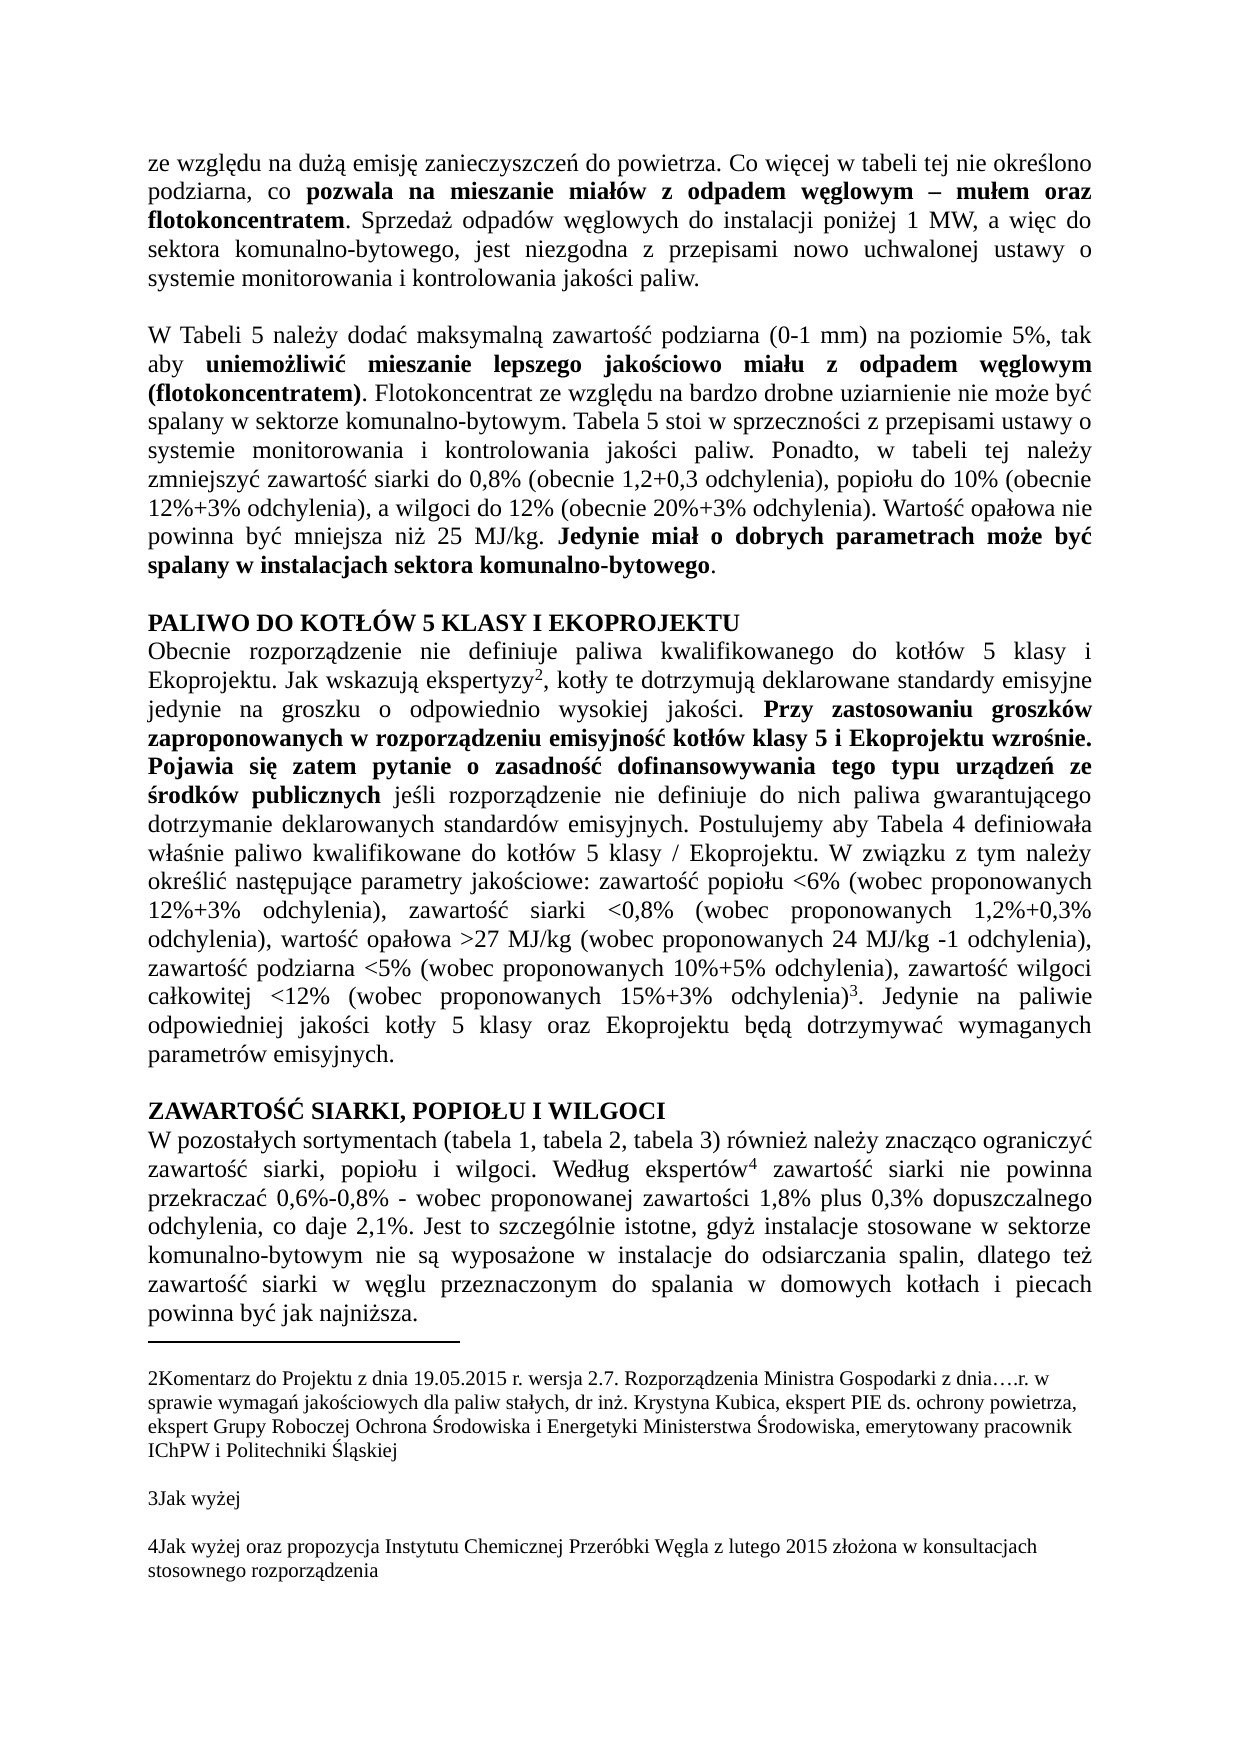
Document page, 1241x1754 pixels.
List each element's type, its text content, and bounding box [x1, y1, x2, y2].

text ze względu na dużą emisję zanieczyszczeń do powietrza. Co więcej w tabeli tej nie określono podziarna, co pozwala na mieszanie miałów z odpadem węglowym – mułem oraz flotokoncentratem. Sprzedaż odpadów węglowych do instalacji poniżej 1 MW, a więc do sektora komunalno-bytowego, jest niezgodna z przepisami nowo uchwalonej ustawy o systemie monitorowania i kontrolowania jakości paliw. [148, 148, 1093, 291]
text PALIWO DO KOTŁÓW 5 KLASY I EKOPROJEKTU [148, 608, 1093, 636]
text Jak wyżej [148, 1486, 1093, 1510]
text W pozostałych sortymentach (tabela 1, tabela 2, tabela 3) również należy znacząco ograniczyć zawartość siarki, popiołu i wilgoci. Według ekspertów zawartość siarki nie powinna przekraczać 0,6%-0,8% - wobec proponowanej zawartości 1,8% plus 0,3% dopuszczalnego odchylenia, co daje 2,1%. Jest to szczególnie istotne, gdyż instalacje stosowane w sektorze komunalno-bytowym nie są wyposażone w instalacje do odsiarczania spalin, dlatego też zawartość siarki w węglu przeznaczonym do spalania w domowych kotłach i piecach powinna być jak najniższa. [148, 1125, 1093, 1326]
text Jak wyżej oraz propozycja Instytutu Chemicznej Przeróbki Węgla z lutego 2015 złożona w konsultacjach stosownego rozporządzenia [148, 1534, 1093, 1582]
text Komentarz do Projektu z dnia 19.05.2015 r. wersja 2.7. Rozporządzenia Ministra Gospodarki z dnia….r. w sprawie wymagań jakościowych dla paliw stałych, dr inż. Krystyna Kubica, ekspert PIE ds. ochrony powietrza, ekspert Grupy Roboczej Ochrona Środowiska i Energetyki Ministerstwa Środowiska, emerytowany pracownik IChPW i Politechniki Śląskiej [148, 1366, 1093, 1462]
text W Tabeli 5 należy dodać maksymalną zawartość podziarna (0-1 mm) na poziomie 5%, tak aby uniemożliwić mieszanie lepszego jakościowo miału z odpadem węglowym (flotokoncentratem). Flotokoncentrat ze względu na bardzo drobne uziarnienie nie może być spalany w sektorze komunalno-bytowym. Tabela 5 stoi w sprzeczności z przepisami ustawy o systemie monitorowania i kontrolowania jakości paliw. Ponadto, w tabeli tej należy zmniejszyć zawartość siarki do 0,8% (obecnie 1,2+0,3 odchylenia), popiołu do 10% (obecnie 12%+3% odchylenia), a wilgoci do 12% (obecnie 20%+3% odchylenia). Wartość opałowa nie powinna być mniejsza niż 25 MJ/kg. Jedynie miał o dobrych parametrach może być spalany w instalacjach sektora komunalno-bytowego. [148, 320, 1093, 579]
text ZAWARTOŚĆ SIARKI, POPIOŁU I WILGOCI [148, 1096, 1093, 1125]
text Obecnie rozporządzenie nie definiuje paliwa kwalifikowanego do kotłów 5 klasy i Ekoprojektu. Jak wskazują ekspertyzy, kotły te dotrzymują deklarowane standardy emisyjne jedynie na groszku o odpowiednio wysokiej jakości. Przy zastosowaniu groszków zaproponowanych w rozporządzeniu emisyjność kotłów klasy 5 i Ekoprojektu wzrośnie. Pojawia się zatem pytanie o zasadność dofinansowywania tego typu urządzeń ze środków publicznych jeśli rozporządzenie nie definiuje do nich paliwa gwarantującego dotrzymanie deklarowanych standardów emisyjnych. Postulujemy aby Tabela 4 definiowała właśnie paliwo kwalifikowane do kotłów 5 klasy / Ekoprojektu. W związku z tym należy określić następujące parametry jakościowe: zawartość popiołu <6% (wobec proponowanych 12%+3% odchylenia), zawartość siarki <0,8% (wobec proponowanych 1,2%+0,3% odchylenia), wartość opałowa >27 MJ/kg (wobec proponowanych 24 MJ/kg -1 odchylenia), zawartość podziarna <5% (wobec proponowanych 10%+5% odchylenia), zawartość wilgoci całkowitej <12% (wobec proponowanych 15%+3% odchylenia). Jedynie na paliwie odpowiedniej jakości kotły 5 klasy oraz Ekoprojektu będą dotrzymywać wymaganych parametrów emisyjnych. [148, 636, 1093, 1068]
